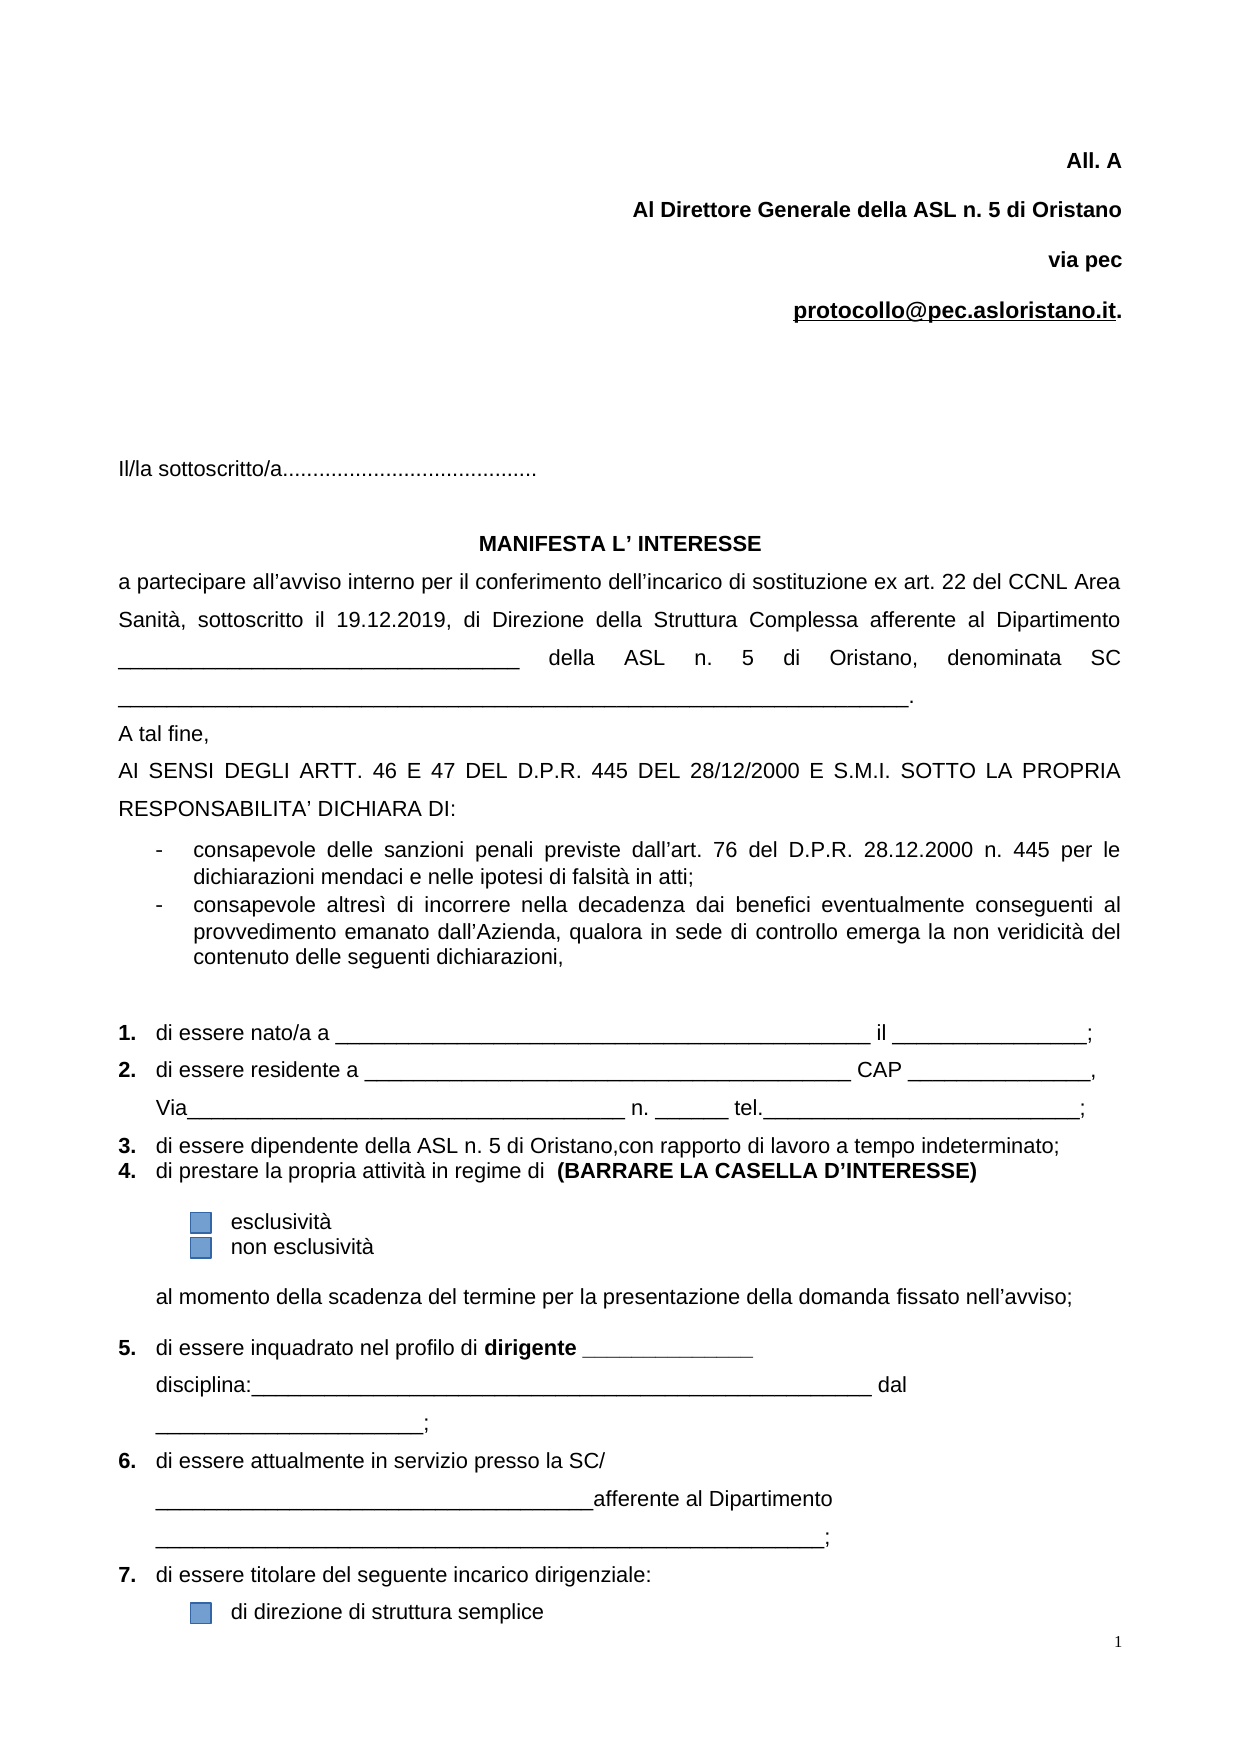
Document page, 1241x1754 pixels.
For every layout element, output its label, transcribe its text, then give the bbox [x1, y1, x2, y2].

list di essere attualmente in servizio presso la SC/ ____________________________________afferente al Dipartimento _______________________________________________________; [118, 1448, 1122, 1549]
text a partecipare all’avviso interno per il conferimento dell’incarico di sostituzione ex art. 22 del CCNL Area Sanità, sottoscritto il 19.12.2019, di Direzione della Struttura Complessa afferente al Dipartimento _________________________________ della ASL n. 5 di Oristano, denominata SC _________________________________________________________________. [118, 569, 1122, 708]
list consapevole delle sanzioni penali previste dall’art. 76 del D.P.R. 28.12.2000 n. 445 per le dichiarazioni mendaci e nelle ipotesi di falsità in atti; [156, 834, 1122, 889]
text A tal fine, [118, 720, 1122, 746]
list non esclusività [193, 1234, 1122, 1259]
list di essere nato/a a ____________________________________________ il ________________; [118, 1019, 1122, 1045]
list esclusività [193, 1208, 1122, 1234]
text AI SENSI DEGLI ARTT. 46 E 47 DEL D.P.R. 445 DEL 28/12/2000 E S.M.I. SOTTO LA PROPRIA RESPONSABILITA’ DICHIARA DI: [118, 758, 1122, 821]
list di essere residente a ________________________________________ CAP _______________, Via____________________________________ n. ______ tel.__________________________; [118, 1057, 1122, 1120]
list di essere titolare del seguente incarico dirigenziale: [118, 1561, 1122, 1587]
text Al Direttore Generale della ASL n. 5 di Oristano [118, 197, 1122, 223]
text All. A [118, 148, 1122, 173]
text al momento della scadenza del termine per la presentazione della domanda fissato nell’avviso; [156, 1284, 1122, 1309]
text MANIFESTA L’ INTERESSE [118, 531, 1122, 557]
text via pec [118, 247, 1122, 272]
list di prestare la propria attività in regime di (BARRARE LA CASELLA D’INTERESSE) [118, 1158, 1122, 1183]
list di direzione di struttura semplice [193, 1599, 1122, 1624]
list di essere dipendente della ASL n. 5 di Oristano,con rapporto di lavoro a tempo indeterminato; [118, 1133, 1122, 1158]
list di essere inquadrato nel profilo di dirigente ______________ disciplina:___________________________________________________ dal ______________________; [118, 1334, 1122, 1435]
list consapevole altresì di incorrere nella decadenza dai benefici eventualmente conseguenti al provvedimento emanato dall’Azienda, qualora in sede di controllo emerga la non veridicità del contenuto delle seguenti dichiarazioni, [156, 889, 1122, 969]
text protocollo@pec.asloristano.it. [118, 297, 1122, 323]
text Il/la sottoscritto/a.......................................... [118, 456, 1122, 481]
